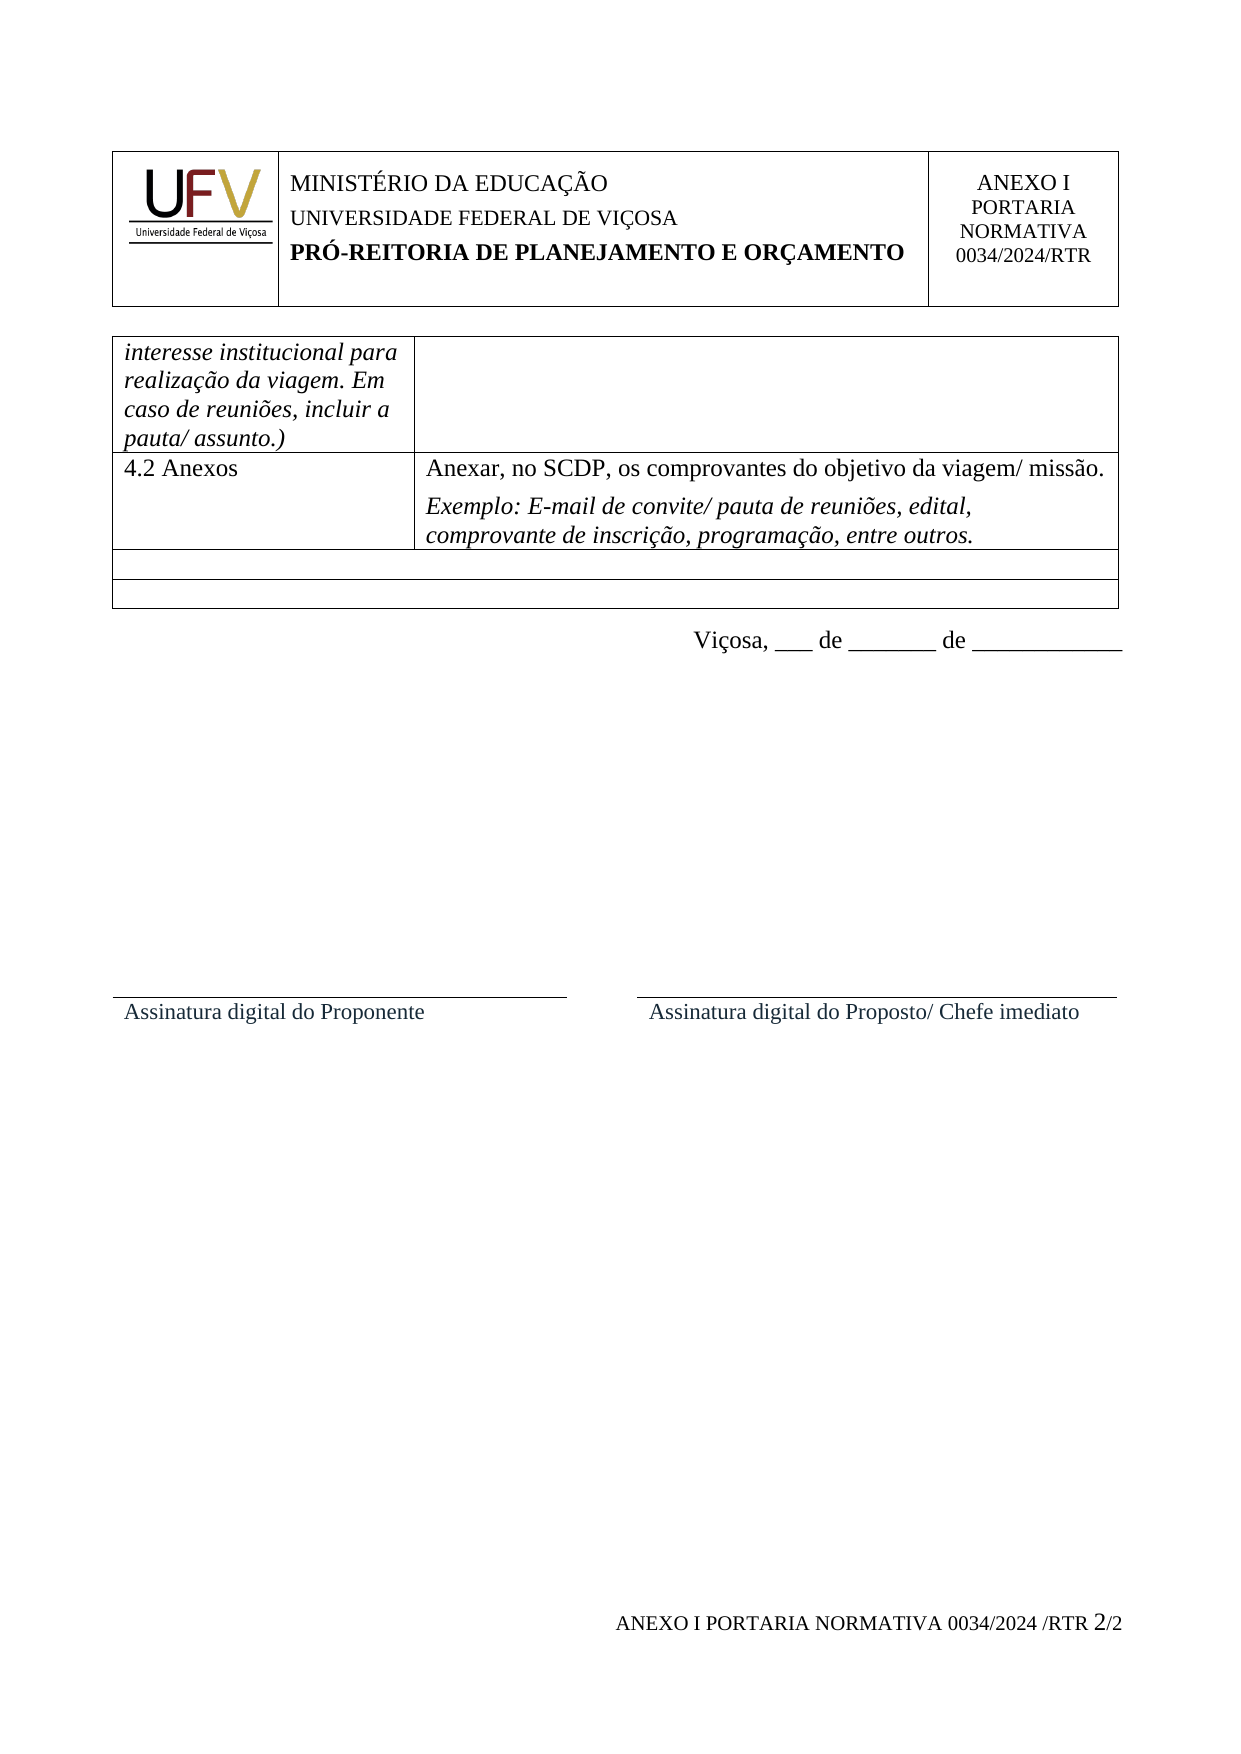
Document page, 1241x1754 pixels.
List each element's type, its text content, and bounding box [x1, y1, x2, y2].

table_header [567, 790, 637, 997]
table_header [113, 790, 567, 997]
table_cell [113, 550, 1118, 578]
table_cell Assinatura digital do Proposto/ Chefe imediato [637, 998, 1117, 1040]
table_header [637, 790, 1117, 997]
table_cell Anexar, no SCDP, os comprovantes do objetivo da viagem/ missão. Exemplo: E-mail de convite/ pauta de reuniões, edital, comprovante de inscrição, programação, entre outros. [415, 453, 1118, 549]
table_cell [113, 580, 1118, 608]
table_cell 4.2 Anexos [113, 453, 414, 549]
text Viçosa, ___ de _______ de ____________ [118, 625, 1122, 654]
table_cell [415, 337, 1118, 452]
picture [129, 152, 273, 261]
table_cell [567, 997, 637, 1040]
table_cell interesse institucional para realização da viagem. Em caso de reuniões, incluir a pauta/ assunto.) [113, 337, 414, 452]
table_cell Assinatura digital do Proponente [113, 998, 567, 1040]
